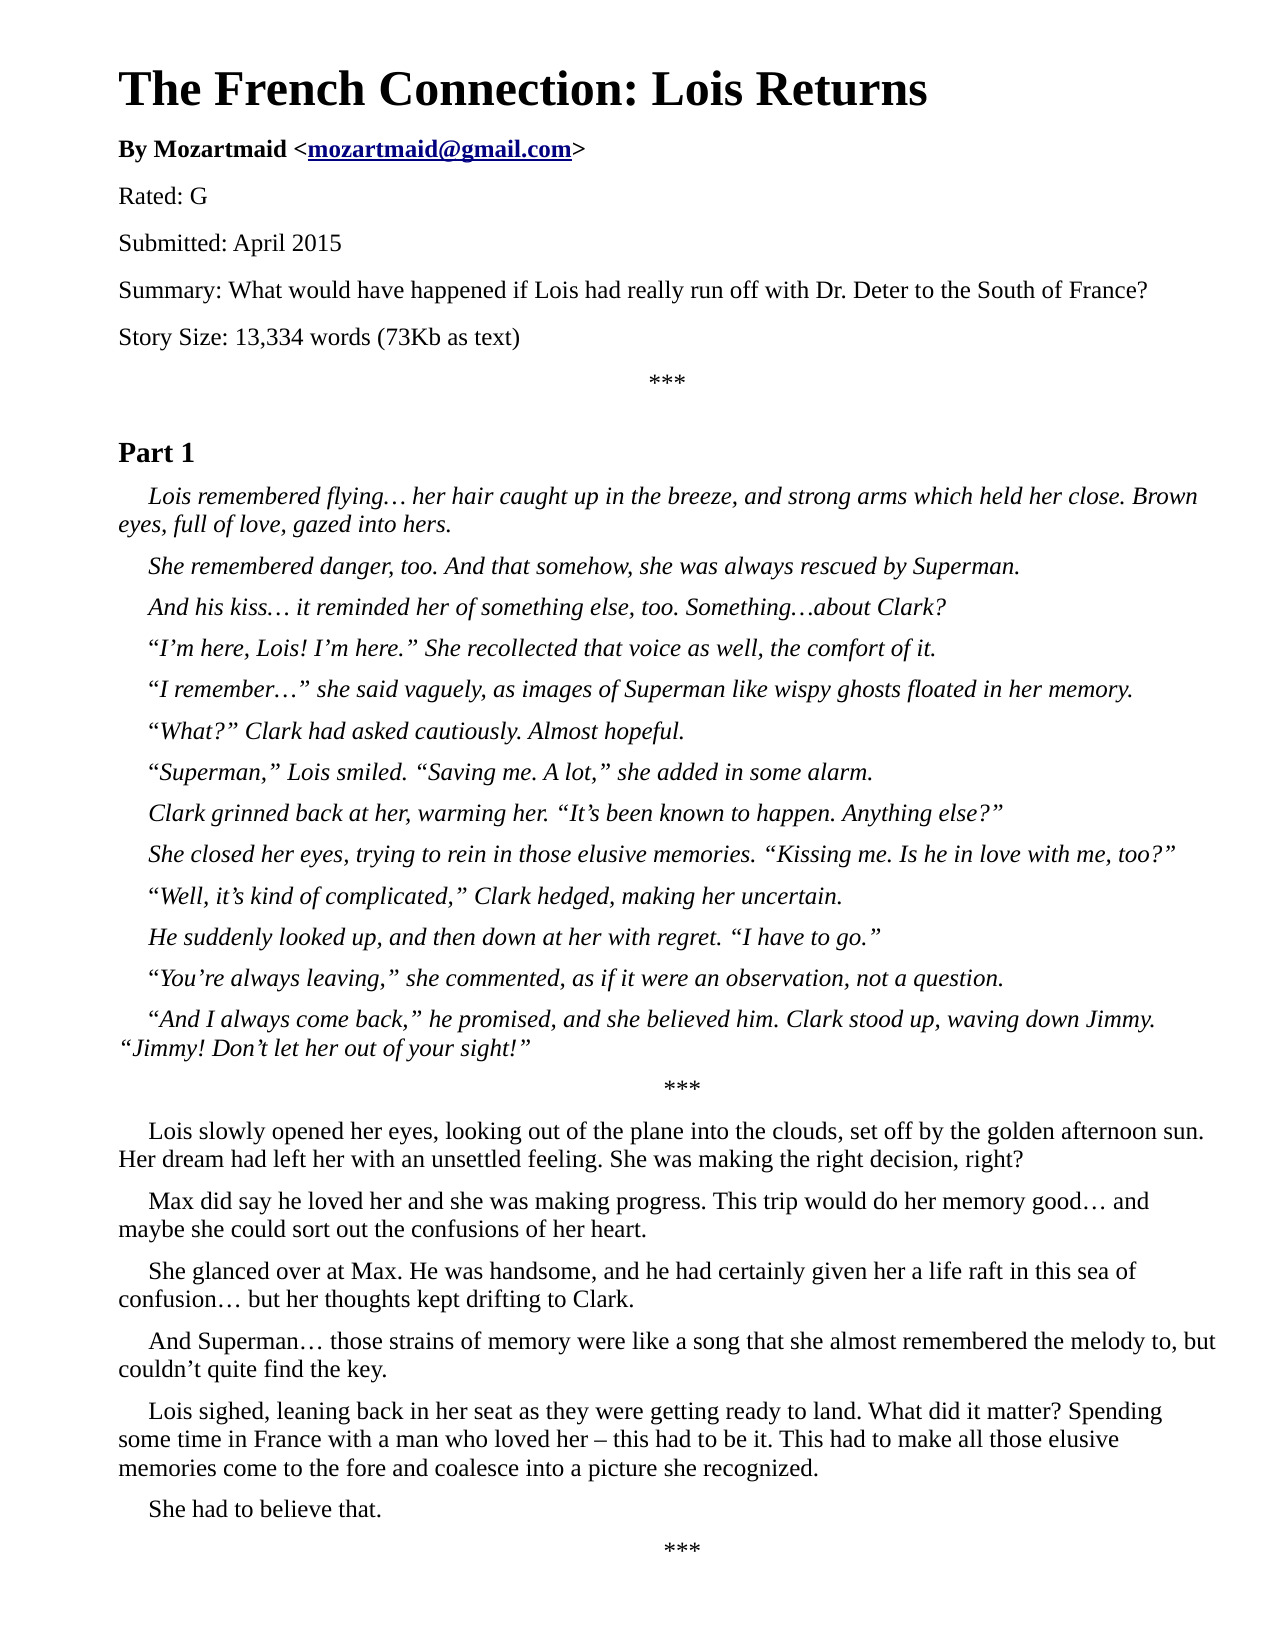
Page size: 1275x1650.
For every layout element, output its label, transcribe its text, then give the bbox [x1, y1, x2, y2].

text “And I always come back,” he promised, and she believed him. Clark stood up, waving down Jimmy. “Jimmy! Don’t let her out of your sight!” [118, 1004, 1216, 1062]
text Rated: G [118, 181, 1216, 210]
text “I’m here, Lois! I’m here.” She recollected that voice as well, the comfort of it. [118, 633, 1216, 662]
text And his kiss… it reminded her of something else, too. Something…about Clark? [118, 592, 1216, 621]
text By Mozartmaid <mozartmaid@gmail.com> [118, 134, 1216, 163]
text Lois remembered flying… her hair caught up in the breeze, and strong arms which held her close. Brown eyes, full of love, gazed into hers. [118, 481, 1216, 538]
text *** [118, 1074, 1216, 1103]
text “Superman,” Lois smiled. “Saving me. A lot,” she added in some alarm. [118, 757, 1216, 786]
text “What?” Clark had asked cautiously. Almost hopeful. [118, 716, 1216, 744]
text She remembered danger, too. And that somehow, she was always rescued by Superman. [118, 551, 1216, 579]
text Summary: What would have happened if Lois had really run off with Dr. Deter to the South of France? [118, 275, 1216, 304]
text Lois sighed, leaning back in her seat as they were getting ready to land. What did it matter? Spending some time in France with a man who loved her – this had to be it. This had to make all those elusive memories come to the fore and coalesce into a picture she recognized. [118, 1396, 1216, 1482]
text “You’re always leaving,” she commented, as if it were an observation, not a question. [118, 963, 1216, 992]
subtitle The French Connection: Lois Returns [118, 59, 1216, 117]
text She had to believe that. [118, 1494, 1216, 1523]
text Max did say he loved her and she was making progress. This trip would do her memory good… and maybe she could sort out the confusions of her heart. [118, 1186, 1216, 1243]
text She closed her eyes, trying to rein in those elusive memories. “Kissing me. Is he in love with me, too?” [118, 839, 1216, 868]
text Lois slowly opened her eyes, looking out of the plane into the clouds, set off by the golden afternoon sun. Her dream had left her with an unsettled feeling. She was making the right decision, right? [118, 1116, 1216, 1173]
text He suddenly looked up, and then down at her with regret. “I have to go.” [118, 922, 1216, 951]
subtitle Part 1 [118, 435, 1216, 468]
text And Superman… those strains of memory were like a song that she almost remembered the melody to, but couldn’t quite find the key. [118, 1326, 1216, 1383]
text Story Size: 13,334 words (73Kb as text) [118, 322, 1216, 350]
text Submitted: April 2015 [118, 228, 1216, 257]
text “I remember…” she said vaguely, as images of Superman like wispy ghosts floated in her memory. [118, 674, 1216, 703]
text “Well, it’s kind of complicated,” Clark hedged, making her uncertain. [118, 881, 1216, 909]
text *** [118, 368, 1216, 397]
text She glanced over at Max. He was handsome, and he had certainly given her a life raft in this sea of confusion… but her thoughts kept drifting to Clark. [118, 1256, 1216, 1313]
text *** [118, 1536, 1216, 1564]
text Clark grinned back at her, warming her. “It’s been known to happen. Anything else?” [118, 798, 1216, 827]
